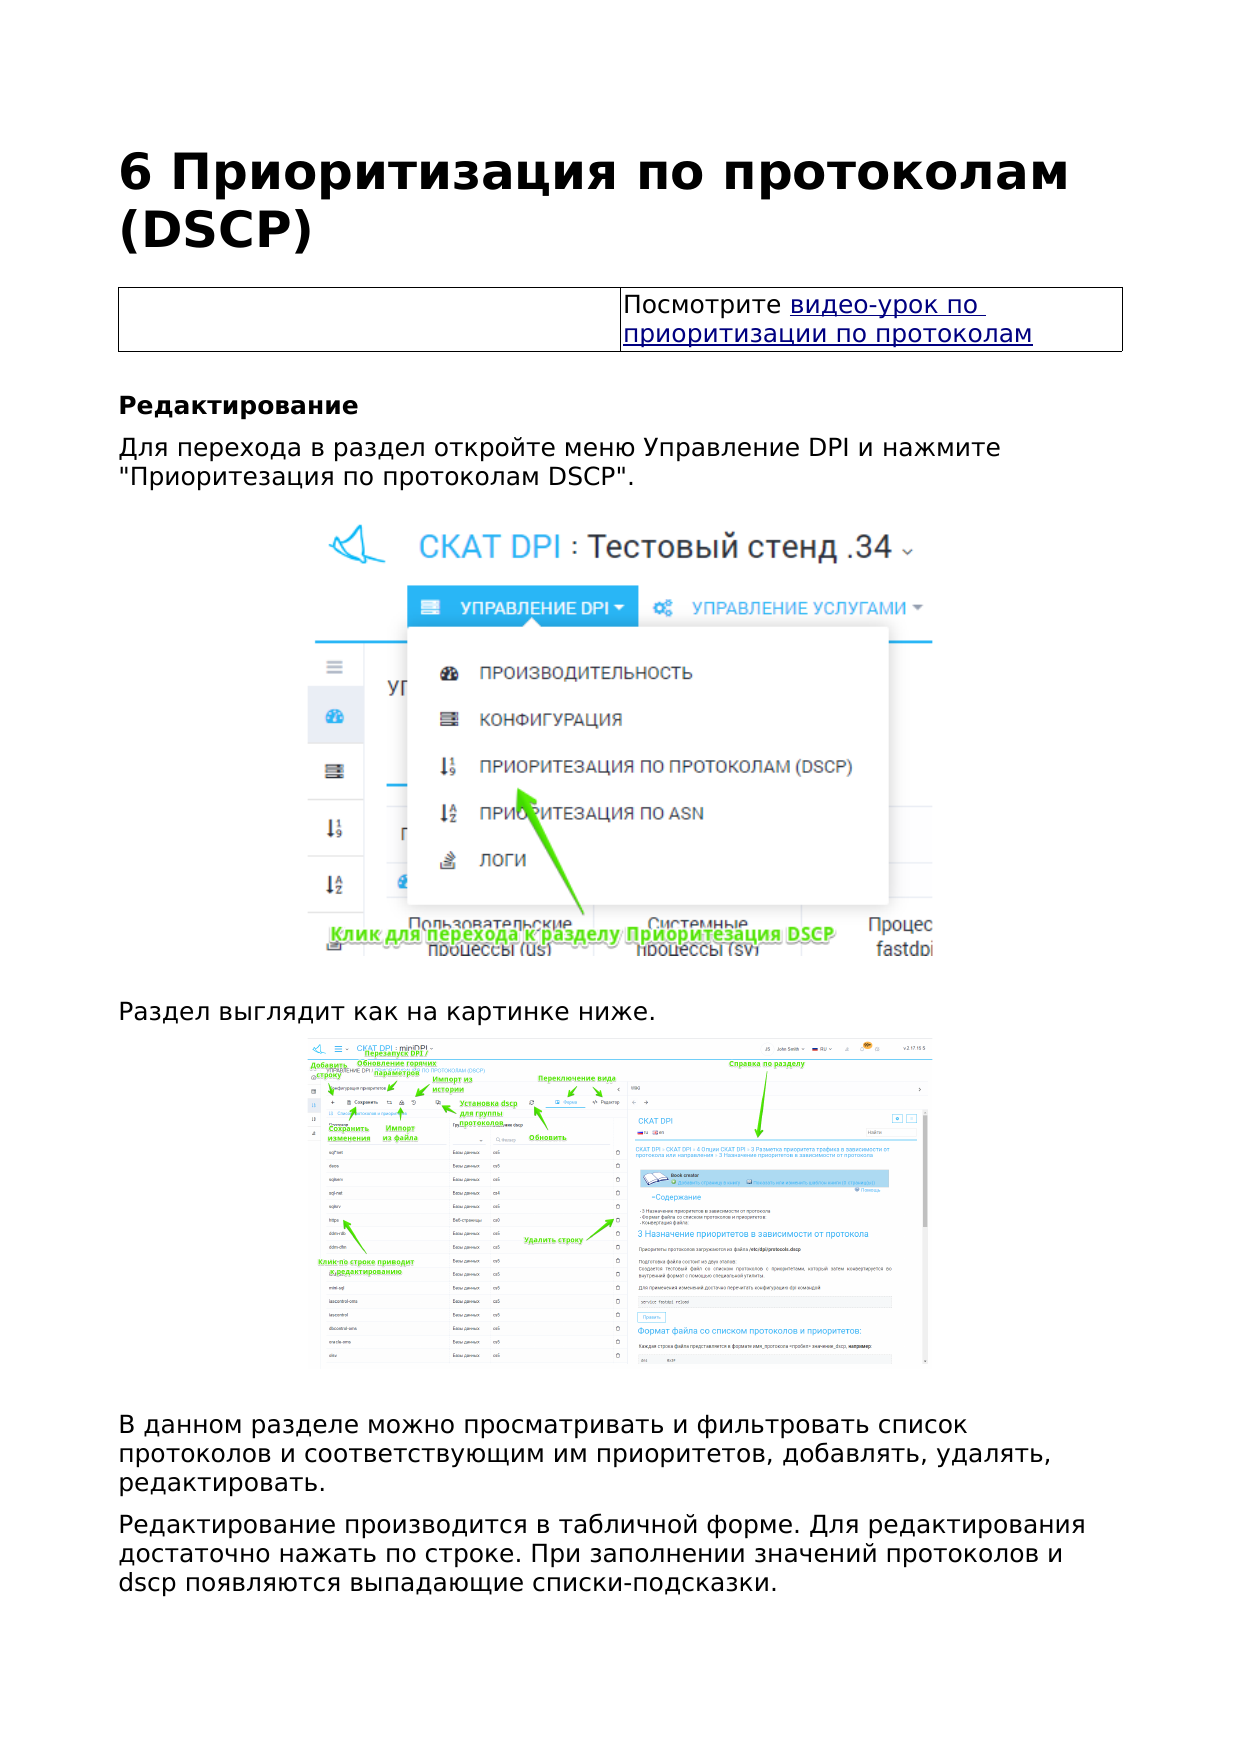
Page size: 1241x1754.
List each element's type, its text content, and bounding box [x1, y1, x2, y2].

subtitle 6 Приоритизация по протоколам (DSCP) [118, 143, 1122, 259]
picture [307, 503, 933, 956]
table_header [119, 288, 620, 351]
subtitle Редактирование [118, 391, 1122, 420]
text Для перехода в раздел откройте меню Управление DPI и нажмите "Приоритезация по протоколам DSCP". [118, 433, 1122, 491]
picture [307, 1038, 933, 1369]
text Раздел выглядит как на картинке ниже. [118, 997, 1122, 1026]
table_header Посмотрите видео-урок по приоритизации по протоколам [621, 288, 1122, 351]
text В данном разделе можно просматривать и фильтровать список протоколов и соответствующим им приоритетов, добавлять, удалять, редактировать. [118, 1410, 1122, 1497]
text Редактирование производится в табличной форме. Для редактирования достаточно нажать по строке. При заполнении значений протоколов и dscp появляются выпадающие списки-подсказки. [118, 1510, 1122, 1597]
